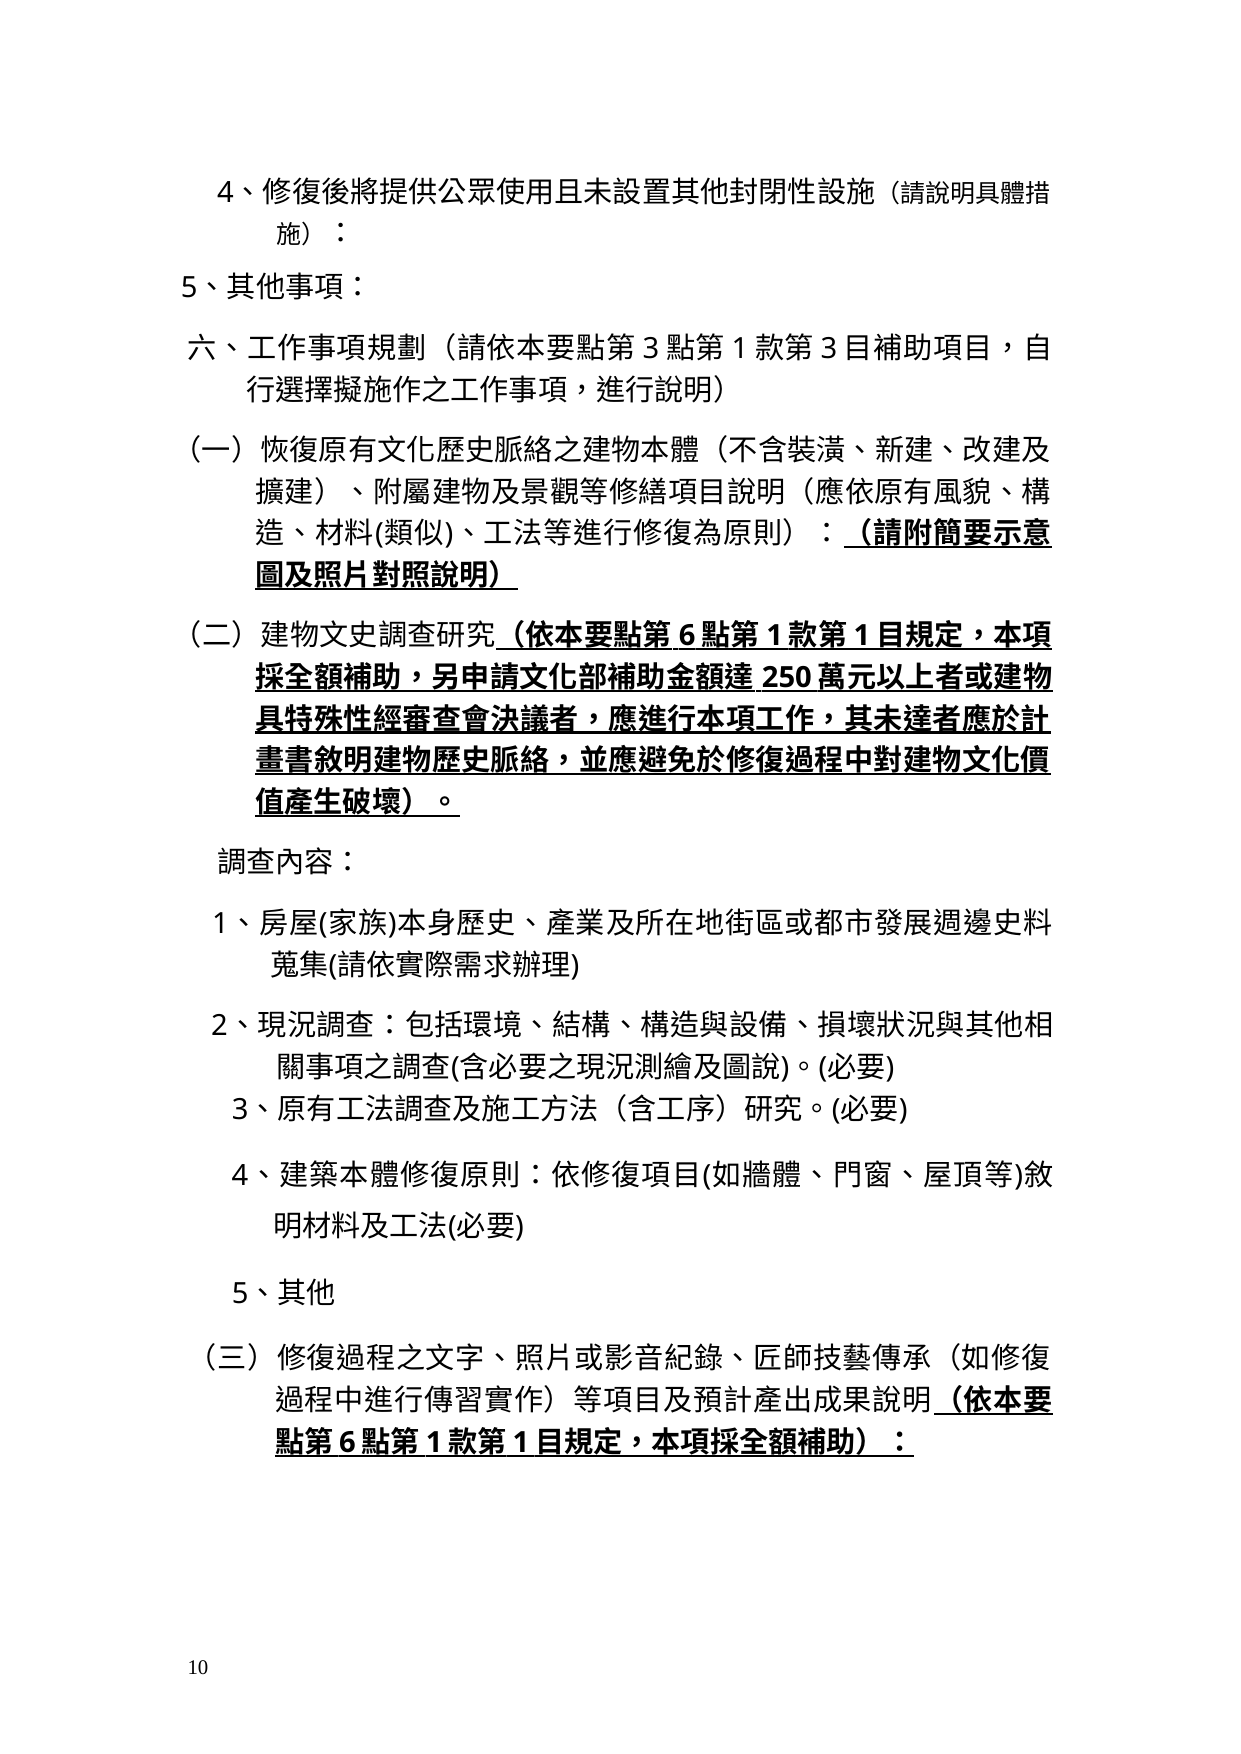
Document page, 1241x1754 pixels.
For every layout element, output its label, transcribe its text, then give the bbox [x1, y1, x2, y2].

text 4、修復後將提供公眾使用且未設置其他封閉性設施（請說明具體措施）： [217, 169, 1053, 252]
text （三）修復過程之文字、照片或影音紀錄、匠師技藝傳承（如修復過程中進行傳習實作）等項目及預計產出成果說明（依本要點第6點第1款第1目規定，本項採全額補助）： [187, 1336, 1053, 1461]
text 3、原有工法調查及施工方法（含工序）研究。(必要) [232, 1085, 1053, 1128]
text 六、工作事項規劃（請依本要點第3點第1款第3目補助項目，自行選擇擬施作之工作事項，進行說明） [187, 325, 1053, 408]
text 5、其他事項： [143, 264, 1053, 306]
text 4、建築本體修復原則：依修復項目(如牆體、門窗、屋頂等)敘明材料及工法(必要) [231, 1152, 1053, 1245]
text 調查內容： [217, 839, 1053, 881]
text 5、其他 [232, 1269, 1053, 1312]
text 2、現況調查：包括環境、結構、構造與設備、損壞狀況與其他相關事項之調查(含必要之現況測繪及圖說)。(必要) [187, 1002, 1053, 1085]
text （一）恢復原有文化歷史脈絡之建物本體（不含裝潢、新建、改建及擴建）、附屬建物及景觀等修繕項目說明（應依原有風貌、構造、材料(類似)、工法等進行修復為原則）：（請附簡要示意圖及照片對照說明） [172, 427, 1053, 594]
text （二）建物文史調查研究（依本要點第6點第1款第1目規定，本項採全額補助，另申請文化部補助金額達250萬元以上者或建物具特殊性經審查會決議者，應進行本項工作，其未達者應於計畫書敘明建物歷史脈絡，並應避免於修復過程中對建物文化價值產生破壞）。 [172, 612, 1053, 821]
text 1、房屋(家族)本身歷史、產業及所在地街區或都市發展週邊史料 蒐集(請依實際需求辦理) [187, 900, 1053, 983]
